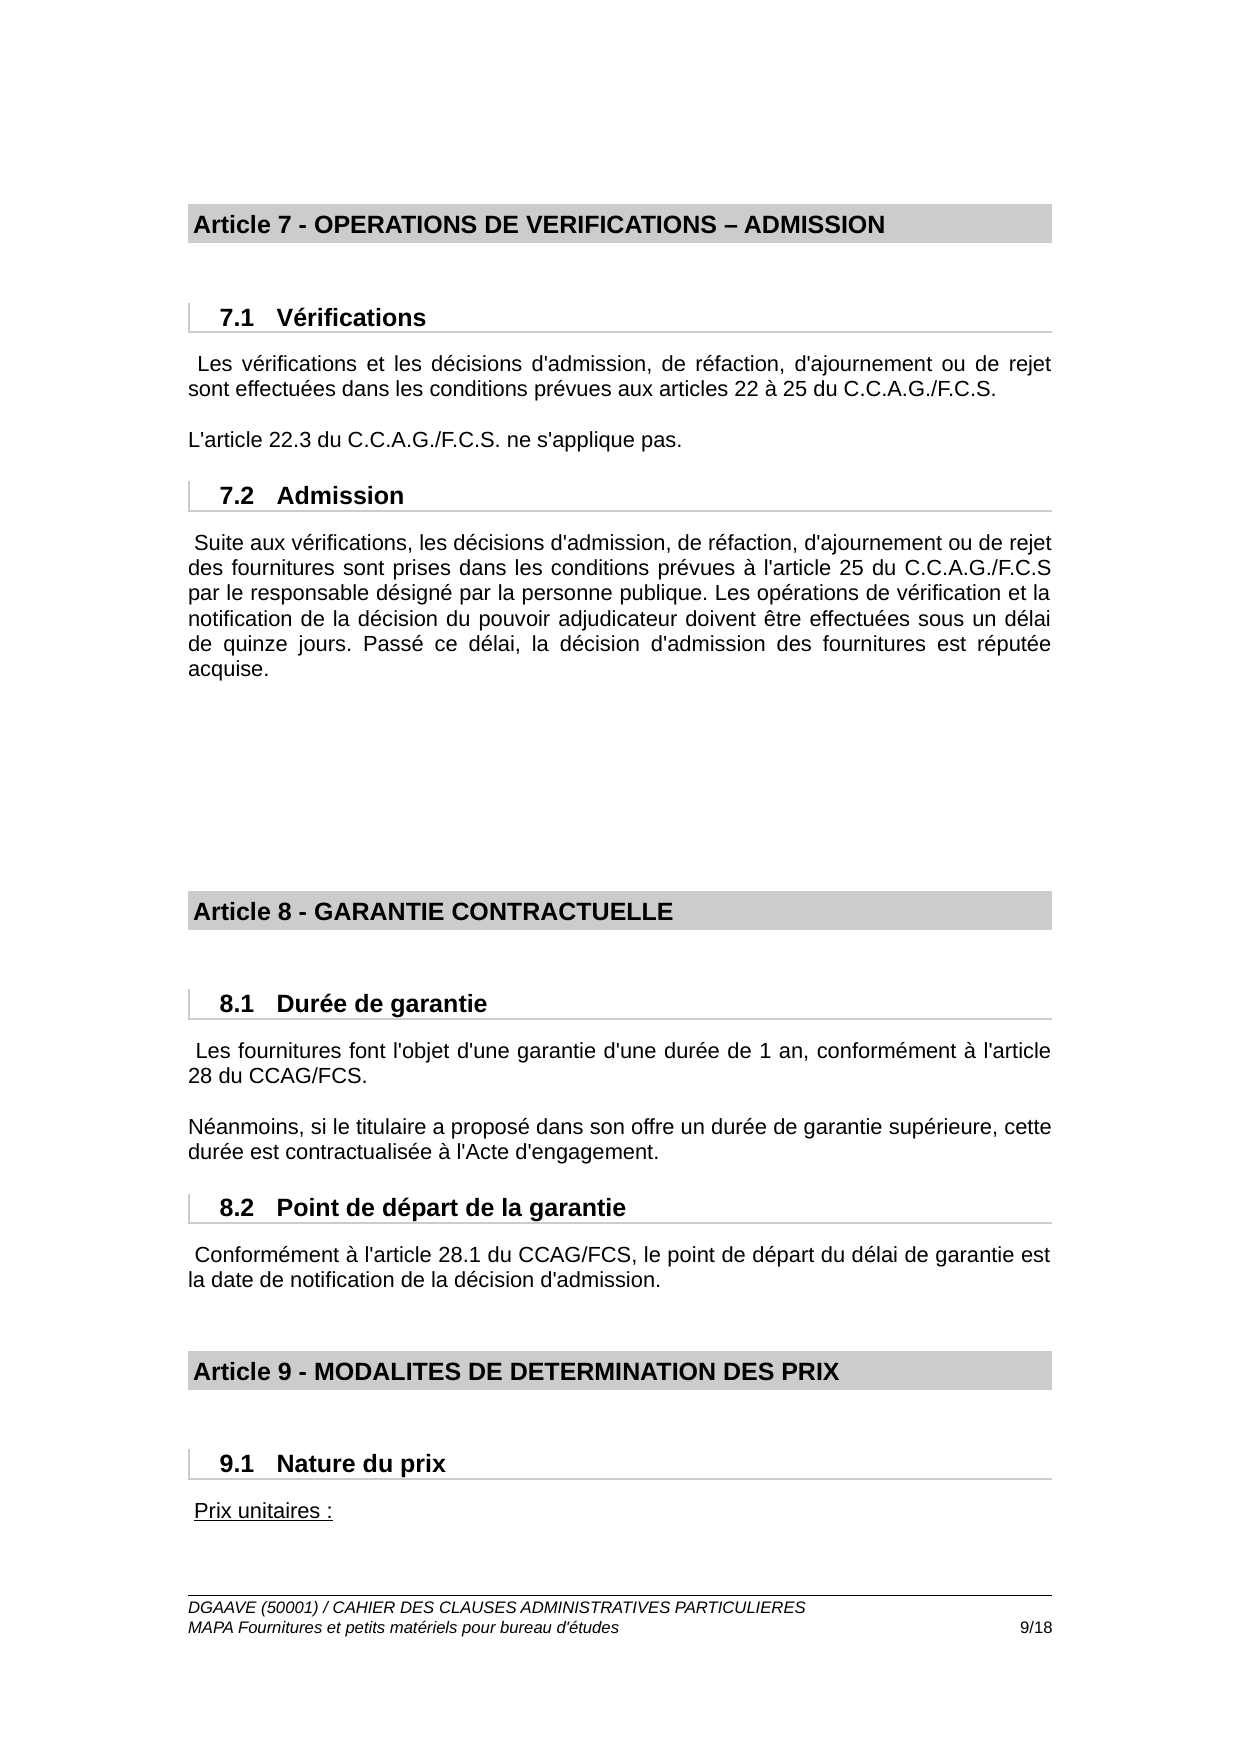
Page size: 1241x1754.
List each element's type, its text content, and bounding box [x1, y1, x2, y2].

subtitle Durée de garantie [190, 989, 1052, 1018]
text Néanmoins, si le titulaire a proposé dans son offre un durée de garantie supérieure, cette durée est contractualisée à l'Acte d'engagement. [188, 1113, 1052, 1164]
subtitle Point de départ de la garantie [188, 1193, 1052, 1222]
text Conformément à l'article 28.1 du CCAG/FCS, le point de départ du délai de garantie est la date de notification de la décision d'admission. [188, 1242, 1052, 1292]
subtitle Nature du prix [190, 1449, 1052, 1478]
subtitle GARANTIE CONTRACTUELLE [190, 894, 1050, 928]
text Les fournitures font l'objet d'une garantie d'une durée de 1 an, conformément à l'article 28 du CCAG/FCS. [188, 1038, 1052, 1088]
subtitle OPERATIONS DE VERIFICATIONS – ADMISSION [190, 207, 1050, 241]
text Suite aux vérifications, les décisions d'admission, de réfaction, d'ajournement ou de rejet des fournitures sont prises dans les conditions prévues à l'article 25 du C.C.A.G./F.C.S par le responsable désigné par la personne publique. Les opérations de vérification et la notification de la décision du pouvoir adjudicateur doivent être effectuées sous un délai de quinze jours. Passé ce délai, la décision d'admission des fournitures est réputée acquise. [188, 530, 1052, 681]
text Les vérifications et les décisions d'admission, de réfaction, d'ajournement ou de rejet sont effectuées dans les conditions prévues aux articles 22 à 25 du C.C.A.G./F.C.S. [188, 351, 1052, 401]
subtitle MODALITES DE DETERMINATION DES PRIX [190, 1354, 1050, 1388]
subtitle Vérifications [188, 302, 1052, 331]
text L'article 22.3 du C.C.A.G./F.C.S. ne s'applique pas. [188, 427, 1052, 452]
text Prix unitaires : [188, 1498, 1052, 1523]
subtitle Admission [190, 481, 1052, 510]
